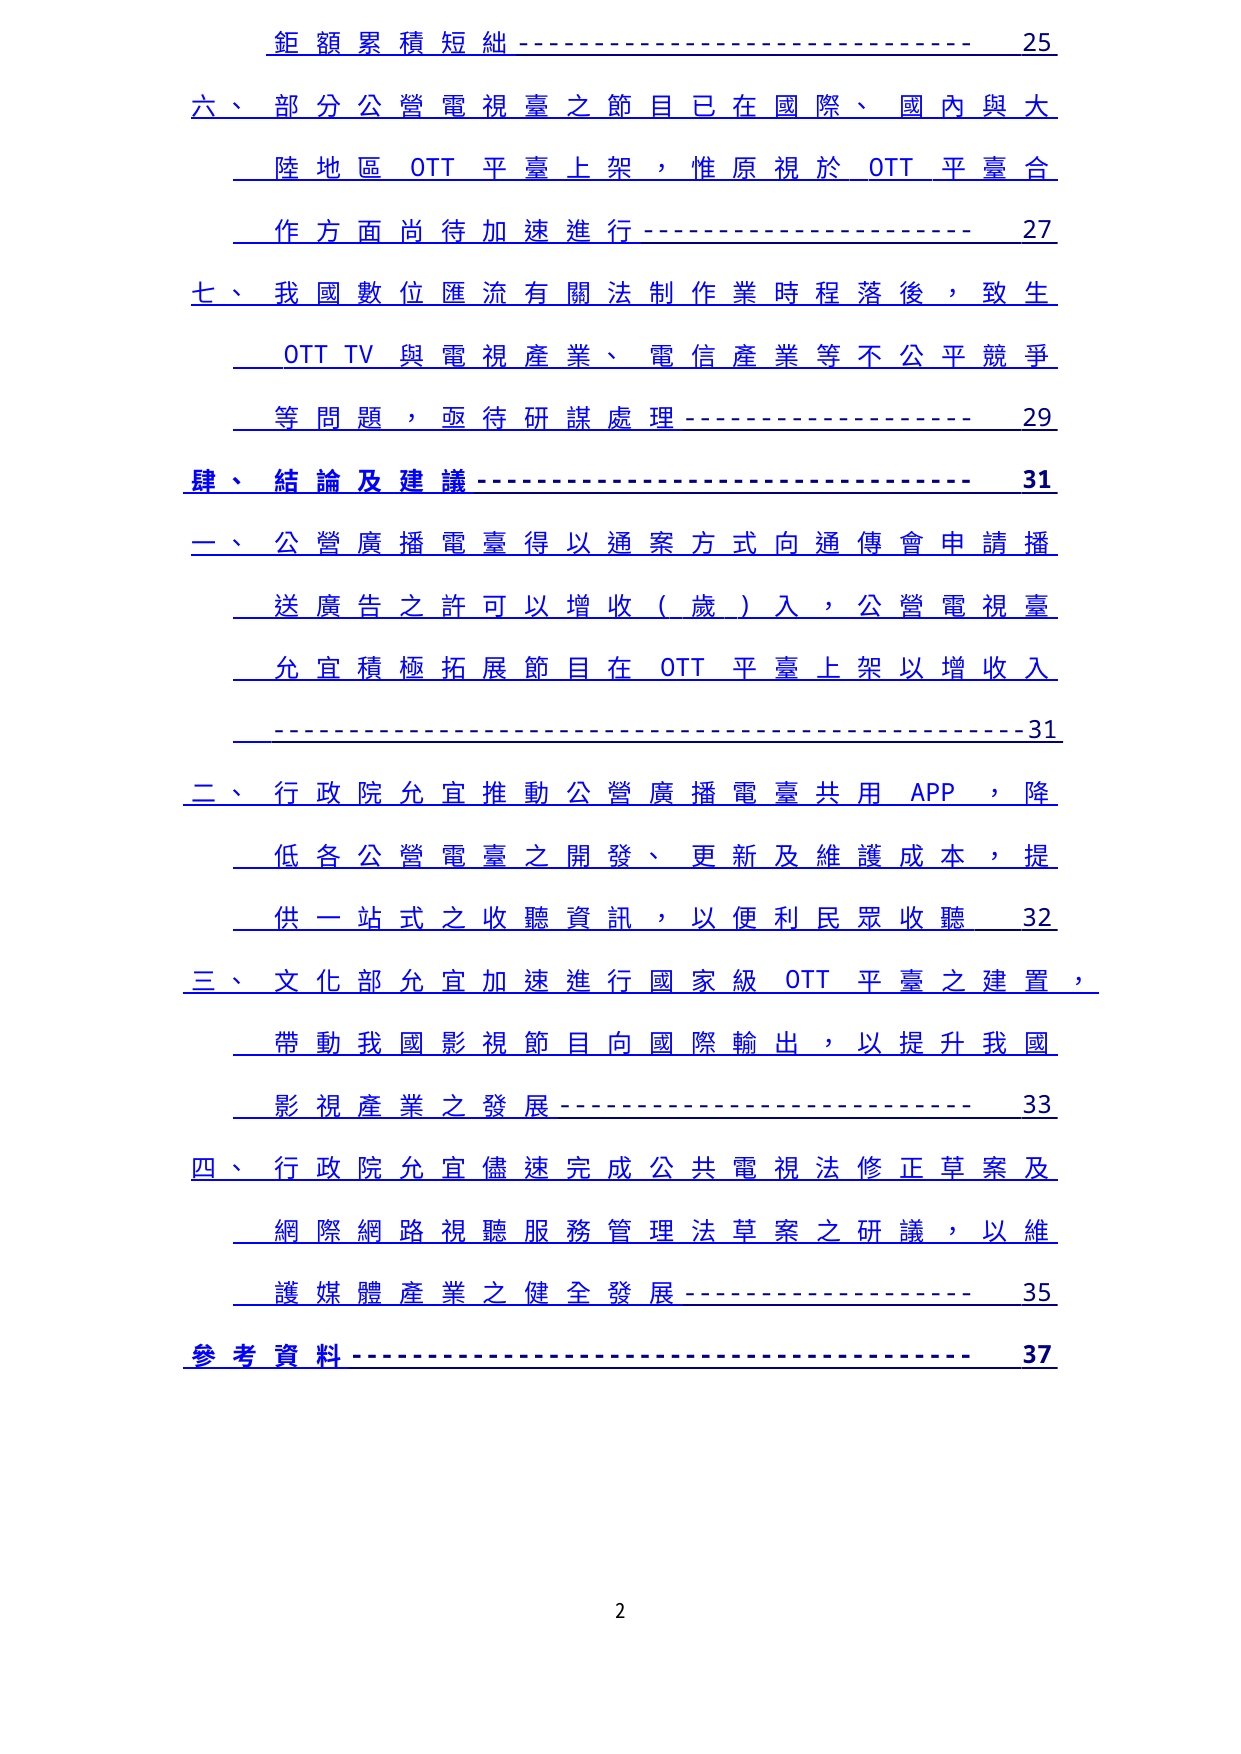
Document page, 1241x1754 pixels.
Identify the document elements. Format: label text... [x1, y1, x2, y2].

text 四、行政院允宜儘速完成公共電視法修正草案及網際網路視聽服務管理法草案之研議，以維護媒體產業之健全發展 35 [183, 1125, 1058, 1312]
text 二、行政院允宜推動公營廣播電臺共用APP，降 [183, 750, 1058, 804]
text 三、文化部允宜加速進行國家級OTT平臺之建置，帶動我國影視節目向國際輸出，以提升我國影視產業之發展 33 [183, 937, 1058, 992]
text 六、部分公營電視臺之節目已在國際、國內與大陸地區OTT平臺上架，惟原視於OTT平臺合作方面尚待加速進行 27 [183, 62, 1058, 250]
text 參考資料 37 [183, 1312, 1058, 1367]
text 肆、結論及建議 31 [183, 437, 1058, 492]
text 七、我國數位匯流有關法制作業時程落後，致生OTT TV與電視產業、電信產業等不公平競爭等問題，亟待研謀處理 29 [183, 250, 1058, 437]
text 鉅額累積短絀 25 [183, 0, 1058, 62]
text [183, 1369, 1058, 1375]
text 一、公營廣播電臺得以通案方式向通傳會申請播送廣告之許可以增收(歲)入，公營電視臺允宜積極拓展節目在OTT平臺上架以增收入 31 [183, 500, 1058, 750]
text [183, 494, 1058, 500]
text 低各公營電臺之開發、更新及維護成本，提供一站式之收聽資訊，以便利民眾收聽 32 [183, 806, 1058, 937]
text 三、文化部允宜加速進行國家級OTT平臺之建置，帶動我國影視節目向國際輸出，以提升我國影視產業之發展 33 [183, 994, 1058, 1125]
